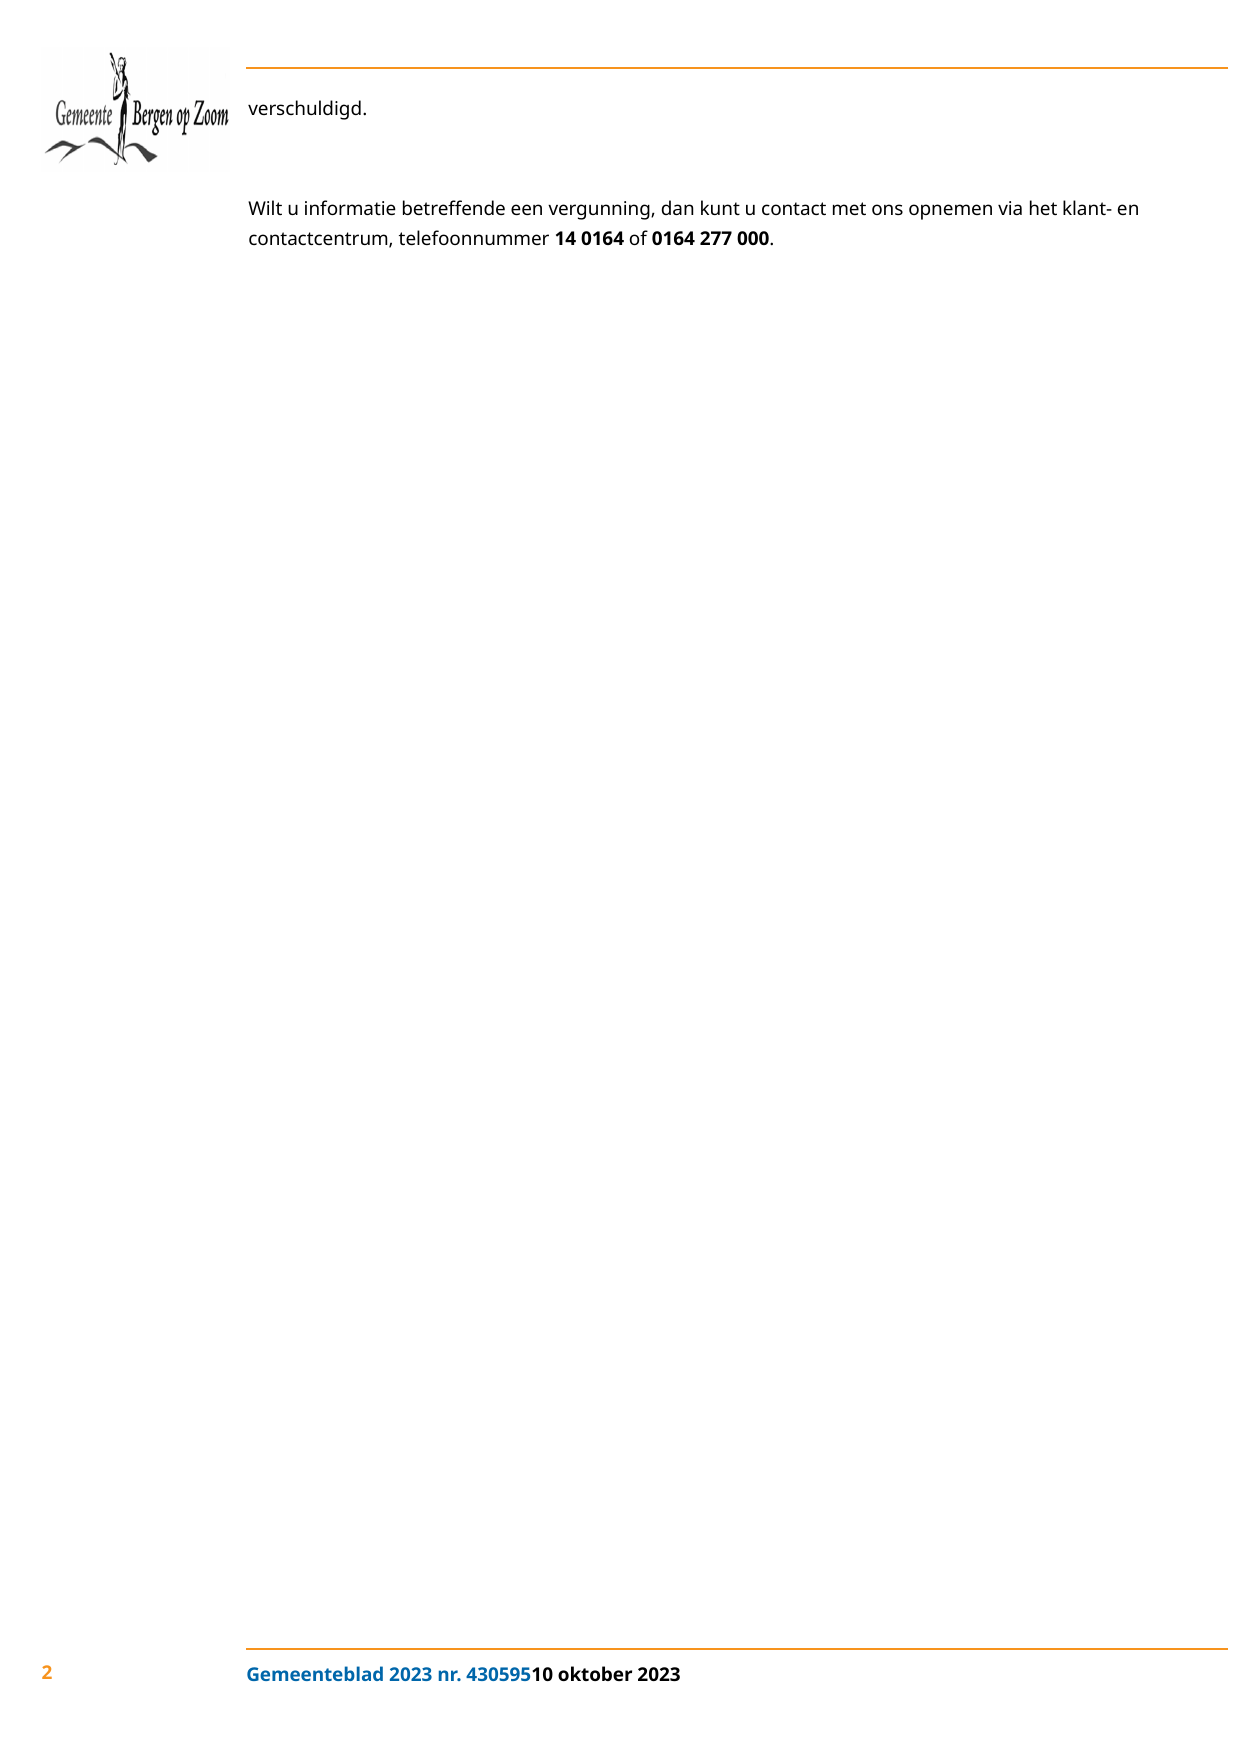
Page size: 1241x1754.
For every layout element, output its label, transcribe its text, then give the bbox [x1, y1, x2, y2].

text Wilt u informatie betreffende een vergunning, dan kunt u contact met ons opnemen via het klant- en contactcentrum, telefoonnummer 14 0164 of 0164 277 000. [248, 196, 1152, 251]
picture [41, 47, 231, 172]
text verschuldigd. [248, 95, 1152, 121]
